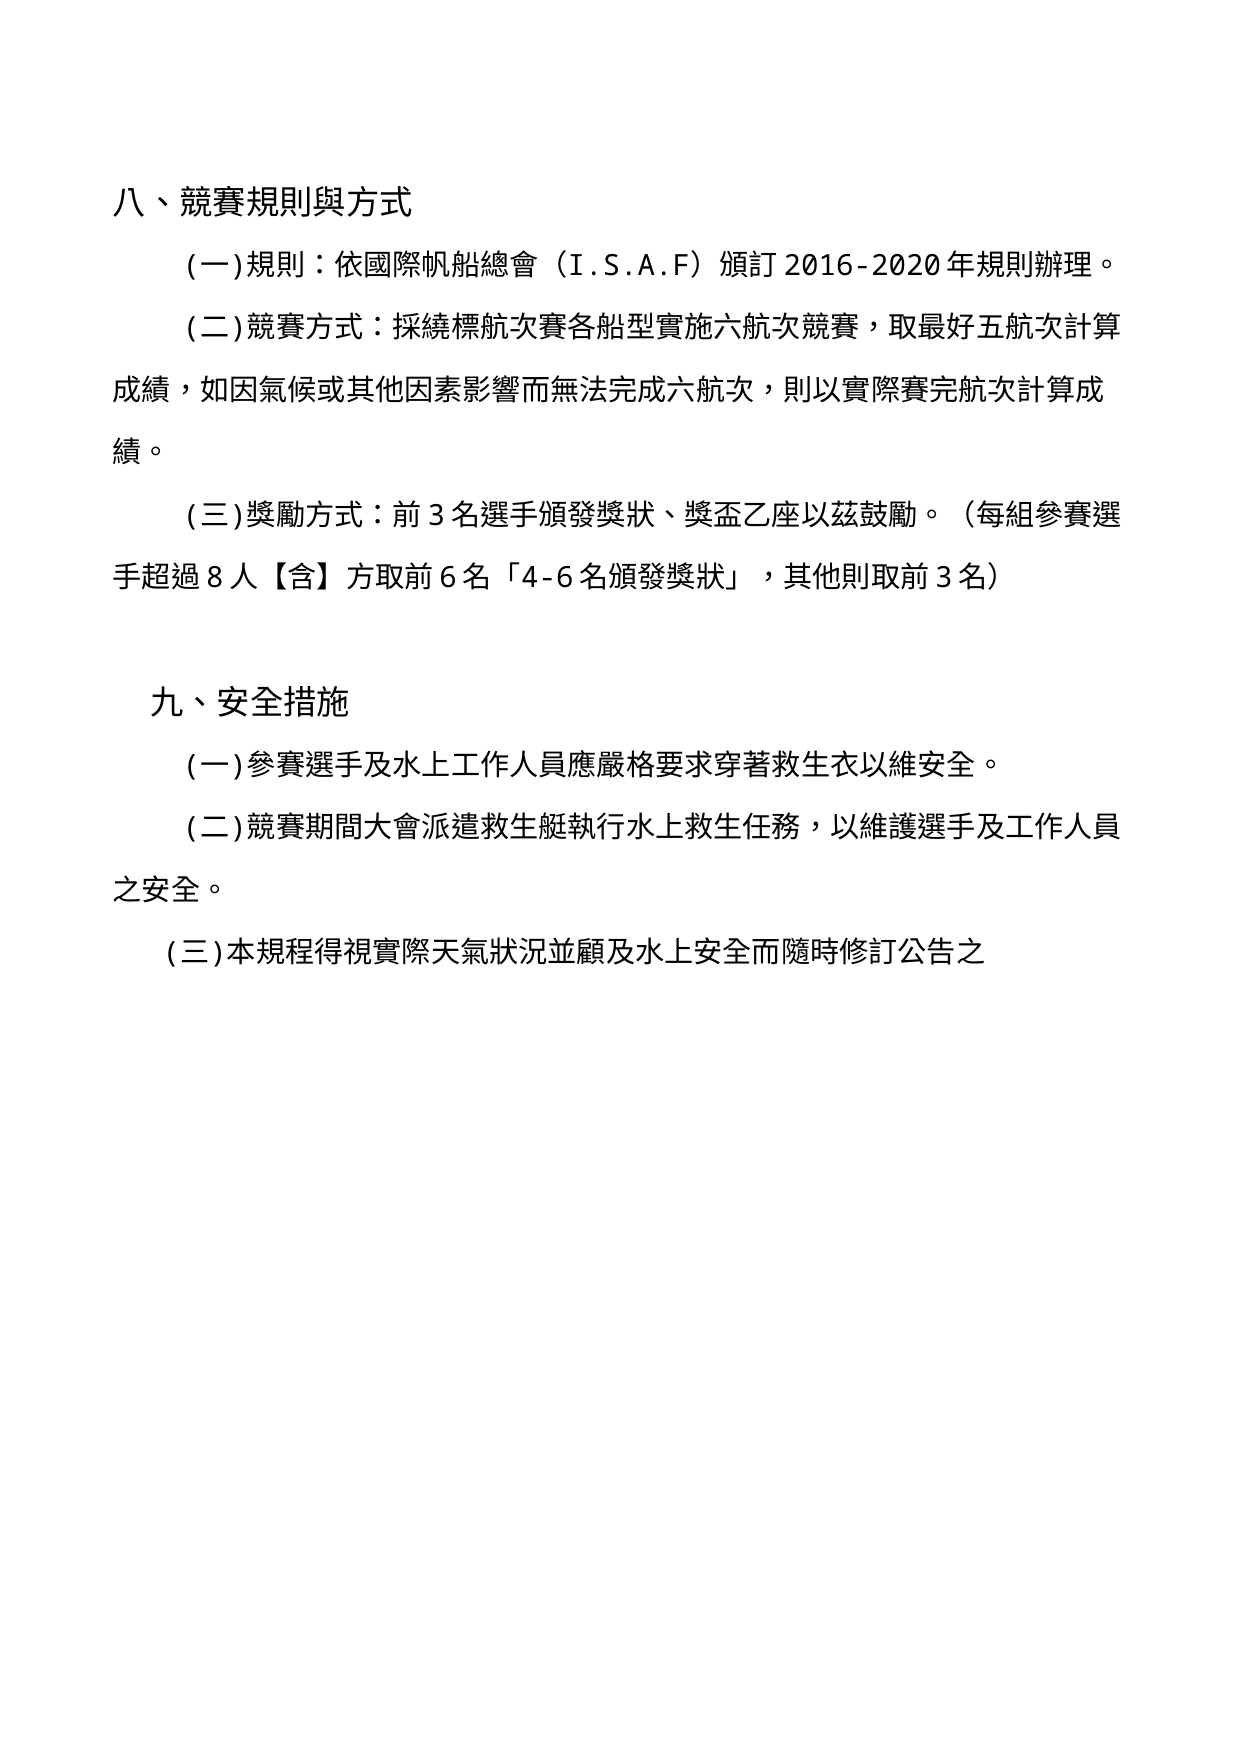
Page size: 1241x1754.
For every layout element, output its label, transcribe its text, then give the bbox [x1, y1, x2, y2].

text 九、安全措施 [112, 658, 1128, 721]
text (一)參賽選手及水上工作人員應嚴格要求穿著救生衣以維安全。 [112, 721, 1128, 783]
text (二)競賽期間大會派遣救生艇執行水上救生任務，以維護選手及工作人員之安全。 [112, 783, 1128, 908]
text (三)獎勵方式：前3名選手頒發獎狀、獎盃乙座以茲鼓勵。（每組參賽選手超過8人【含】方取前6名「4-6名頒發獎狀」，其他則取前3名） [112, 471, 1128, 596]
text (一)規則：依國際帆船總會（I.S.A.F）頒訂2016-2020年規則辦理。 [112, 221, 1128, 283]
text (二)競賽方式：採繞標航次賽各船型實施六航次競賽，取最好五航次計算成績，如因氣候或其他因素影響而無法完成六航次，則以實際賽完航次計算成績。 [112, 283, 1128, 471]
text 八、競賽規則與方式 [112, 158, 1128, 221]
text (三)本規程得視實際天氣狀況並顧及水上安全而隨時修訂公告之 [162, 908, 1128, 971]
